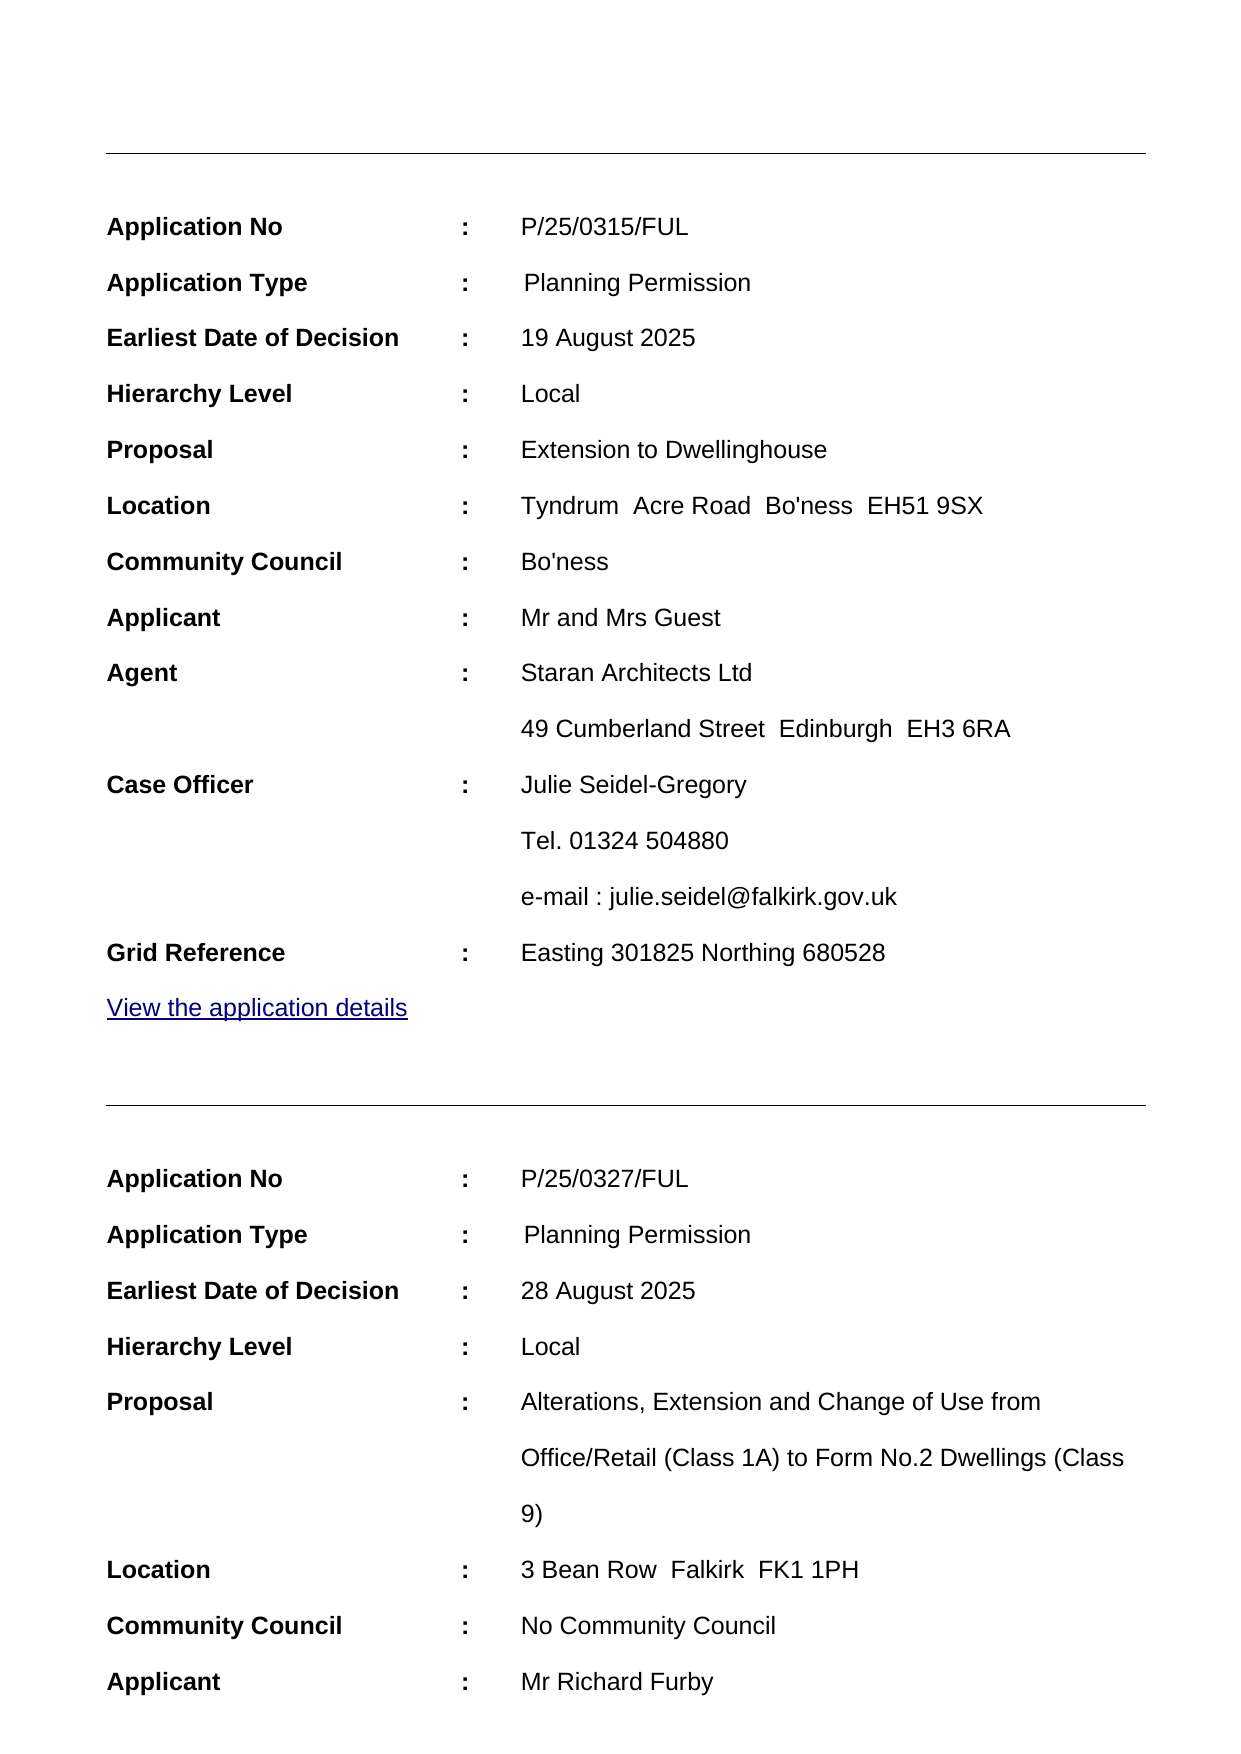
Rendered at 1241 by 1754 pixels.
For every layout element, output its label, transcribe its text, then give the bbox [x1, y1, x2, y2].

text 49 Cumberland Street Edinburgh EH3 6RA [106, 714, 1146, 743]
text Case Officer : Julie Seidel-Gregory [106, 770, 1146, 799]
text Community Council : Bo'ness [106, 547, 1146, 575]
text Community Council : No Community Council [106, 1611, 1146, 1639]
text Tel. 01324 504880 [106, 826, 1146, 854]
text Applicant : Mr and Mrs Guest [106, 602, 1146, 631]
text Proposal : Extension to Dwellinghouse [106, 435, 1146, 464]
text Location : 3 Bean Row Falkirk FK1 1PH [106, 1555, 1146, 1583]
text Location : Tyndrum Acre Road Bo'ness EH51 9SX [106, 491, 1146, 519]
text Application Type : Planning Permission [106, 267, 1146, 296]
text Grid Reference : Easting 301825 Northing 680528 [106, 937, 1146, 966]
text Hierarchy Level : Local [106, 379, 1146, 408]
text Agent : Staran Architects Ltd [106, 658, 1146, 687]
text Office/Retail (Class 1A) to Form No.2 Dwellings (Class [106, 1443, 1146, 1472]
text Application Type : Planning Permission [106, 1220, 1146, 1248]
text Application No : P/25/0315/FUL [106, 212, 1146, 240]
text 9) [106, 1499, 1146, 1528]
text Hierarchy Level : Local [106, 1331, 1146, 1360]
text e-mail : julie.seidel@falkirk.gov.uk [106, 882, 1146, 910]
text Earliest Date of Decision : 28 August 2025 [106, 1276, 1146, 1304]
text Earliest Date of Decision : 19 August 2025 [106, 323, 1146, 352]
text Applicant : Mr Richard Furby [106, 1666, 1146, 1695]
text Application No : P/25/0327/FUL [106, 1164, 1146, 1193]
text Proposal : Alterations, Extension and Change of Use from [106, 1387, 1146, 1416]
text View the application details [106, 993, 1146, 1022]
